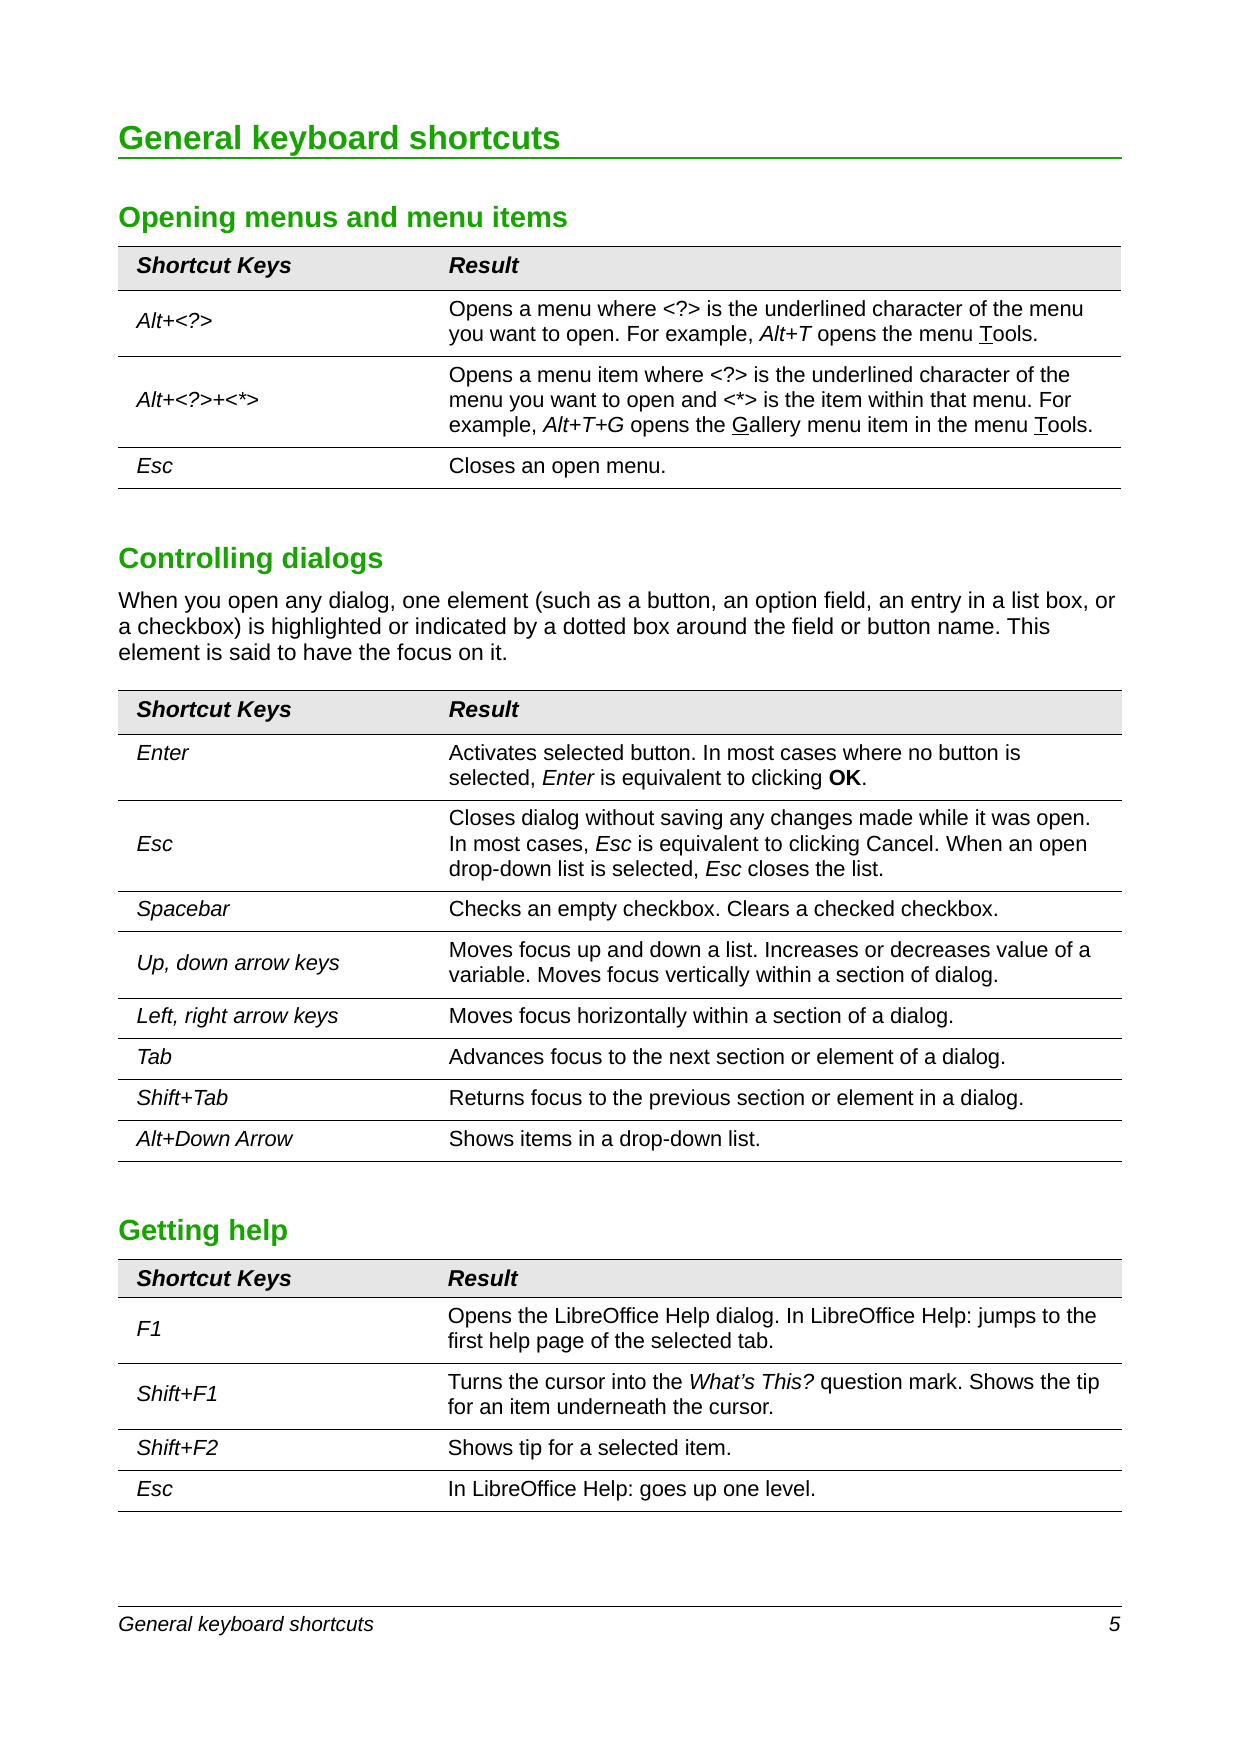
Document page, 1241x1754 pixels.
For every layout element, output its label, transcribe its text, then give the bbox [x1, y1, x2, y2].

table_cell Alt+<?> [118, 291, 430, 356]
subtitle Controlling dialogs [118, 541, 1122, 574]
table_cell Turns the cursor into the What’s This? question mark. Shows the tip for an item underneath the cursor. [429, 1364, 1122, 1429]
subtitle Opening menus and menu items [118, 201, 1122, 234]
table_header Result [429, 1260, 1122, 1297]
table_cell Alt+Down Arrow [118, 1121, 431, 1161]
table_cell Moves focus horizontally within a section of a dialog. [431, 999, 1122, 1038]
table_cell Shift+Tab [118, 1080, 431, 1120]
table_header Shortcut Keys [118, 691, 431, 734]
table_cell Enter [118, 735, 431, 799]
table_cell Returns focus to the previous section or element in a dialog. [431, 1080, 1122, 1120]
table_cell Esc [118, 1471, 429, 1511]
table_cell Opens a menu item where <?> is the underlined character of the menu you want to open and <*> is the item within that menu. For example, Alt+T+G opens the Gallery menu item in the menu Tools. [430, 357, 1121, 447]
table_cell Tab [118, 1039, 431, 1079]
table_cell In LibreOffice Help: goes up one level. [429, 1471, 1122, 1511]
table_cell Activates selected button. In most cases where no button is selected, Enter is equivalent to clicking OK. [431, 735, 1122, 799]
table_cell Esc [118, 448, 430, 488]
text When you open any dialog, one element (such as a button, an option field, an entry in a list box, or a checkbox) is highlighted or indicated by a dotted box around the field or button name. This element is said to have the focus on it. [118, 587, 1122, 666]
table_cell F1 [118, 1298, 429, 1363]
table_cell Esc [118, 801, 431, 891]
table_cell Shows items in a drop-down list. [431, 1121, 1122, 1161]
table_header Shortcut Keys [118, 247, 430, 290]
table_cell Shift+F1 [118, 1364, 429, 1429]
table_cell Opens the LibreOffice Help dialog. In LibreOffice Help: jumps to the first help page of the selected tab. [429, 1298, 1122, 1363]
table_cell Moves focus up and down a list. Increases or decreases value of a variable. Moves focus vertically within a section of dialog. [431, 932, 1122, 997]
subtitle General keyboard shortcuts [118, 118, 1122, 157]
table_cell Advances focus to the next section or element of a dialog. [431, 1039, 1122, 1079]
table_header Result [431, 691, 1122, 734]
table_cell Alt+<?>+<*> [118, 357, 430, 447]
table_cell Checks an empty checkbox. Clears a checked checkbox. [431, 892, 1122, 931]
table_cell Up, down arrow keys [118, 932, 431, 997]
table_cell Opens a menu where <?> is the underlined character of the menu you want to open. For example, Alt+T opens the menu Tools. [430, 291, 1121, 356]
table_cell Closes an open menu. [430, 448, 1121, 488]
table_header Result [430, 247, 1121, 290]
table_cell Left, right arrow keys [118, 999, 431, 1038]
table_cell Closes dialog without saving any changes made while it was open. In most cases, Esc is equivalent to clicking Cancel. When an open drop-down list is selected, Esc closes the list. [431, 801, 1122, 891]
table_cell Shift+F2 [118, 1430, 429, 1470]
subtitle Getting help [118, 1213, 1122, 1247]
table_cell Shows tip for a selected item. [429, 1430, 1122, 1470]
table_cell Spacebar [118, 892, 431, 931]
table_header Shortcut Keys [118, 1260, 429, 1297]
